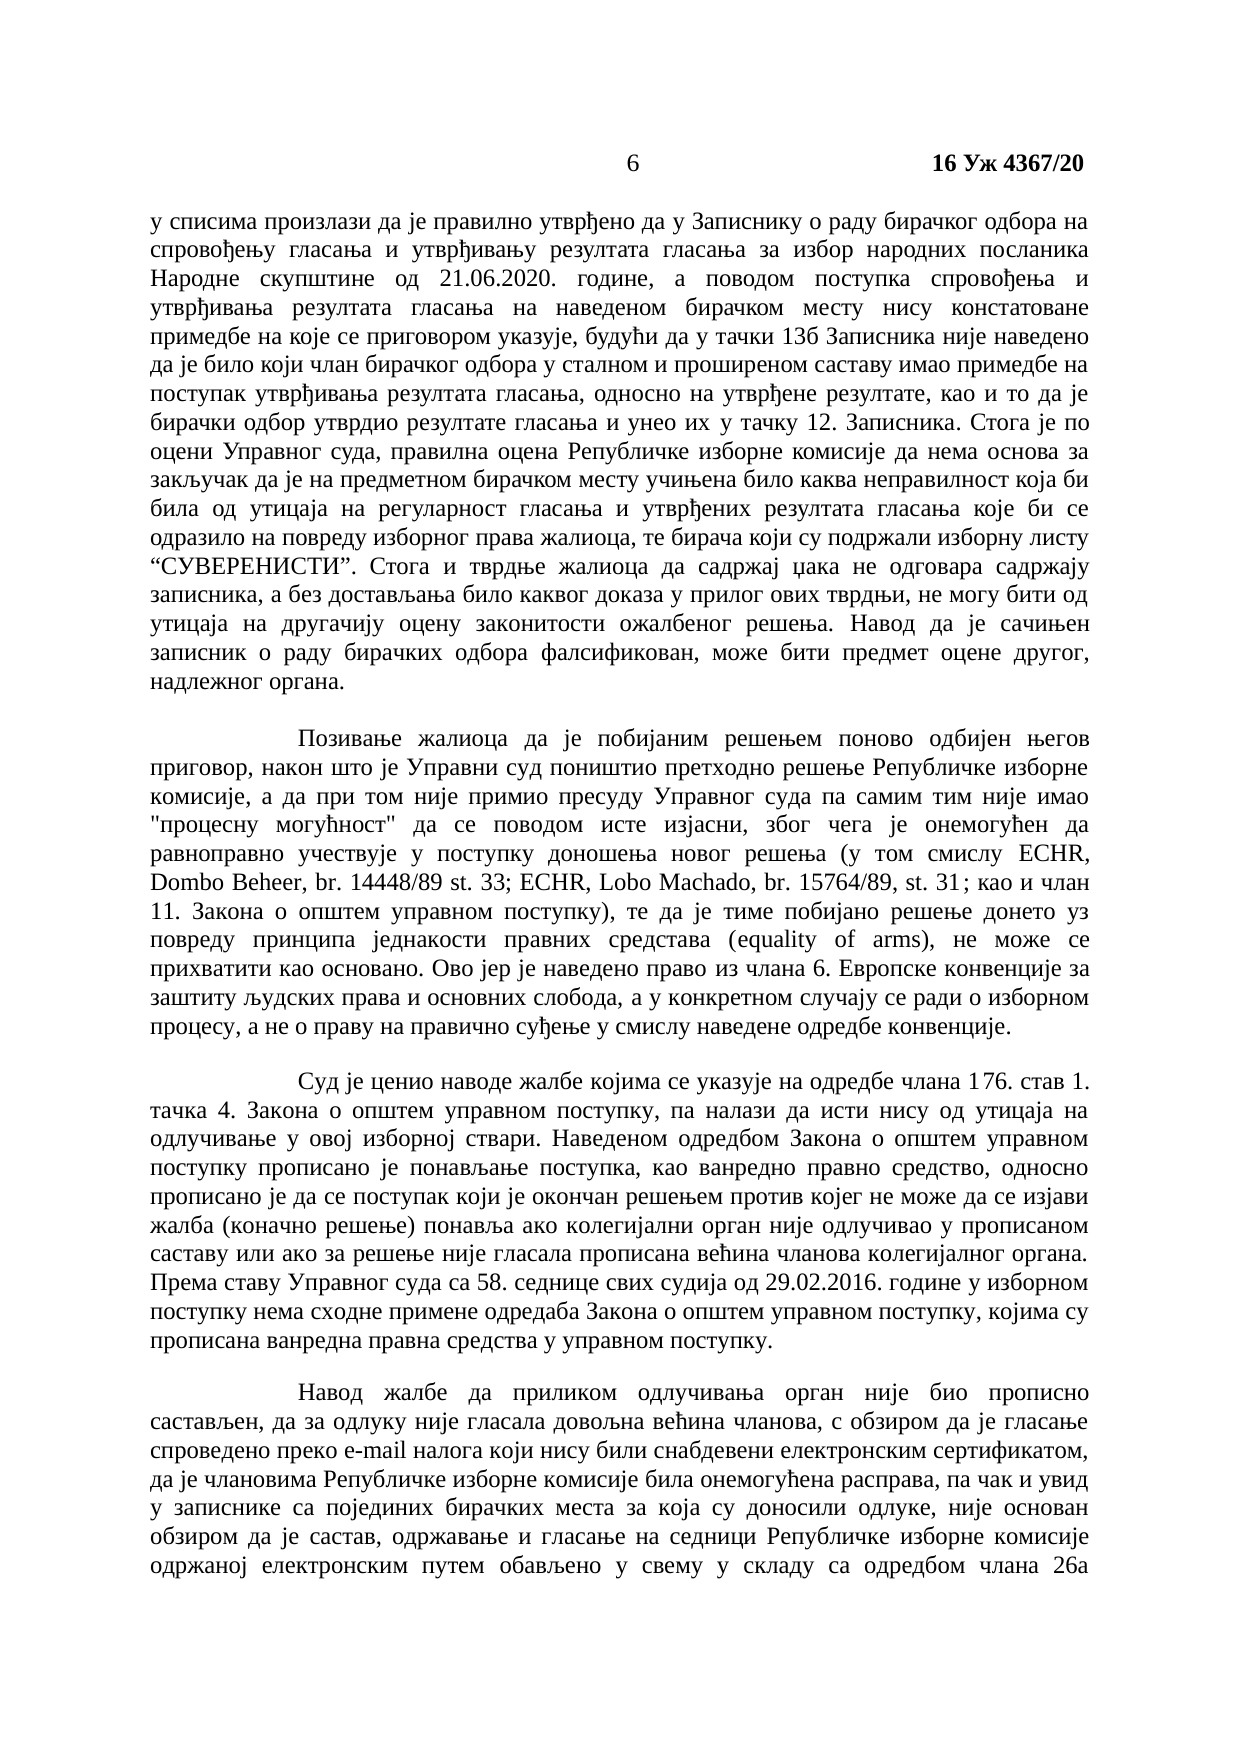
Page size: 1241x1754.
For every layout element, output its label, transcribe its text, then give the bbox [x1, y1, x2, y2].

text у списима произлази да је правилно утврђено да у Записнику о раду бирачког одбора на спровођењу гласања и утврђивању резултата гласања за избор народних посланика Народне скупштине од 21.06.2020. године, а поводом поступка спровођења и утврђивања резултата гласања на наведеном бирачком месту нису констатоване примедбе на које се приговором указује, будући да у тачки 13б Записника није наведено да је било који члан бирачког одбора у сталном и проширеном саставу имао примедбе на поступак утврђивања резултата гласања, односно на утврђене резултате, као и то да је бирачки одбор утврдио резултате гласања и унео их у тачку 12. Записника. Стога је по оцени Управног суда, правилна оцена Републичке изборне комисије да нема основа за закључак да је на предметном бирачком месту учињена било каква неправилност која би била од утицаја на регуларност гласања и утврђених резултата гласања које би се одразило на повреду изборног права жалиоца, те бирача који су подржали изборну листу “СУВЕРЕНИСТИ”. Стога и тврдње жалиоца да садржај џака не одговара садржају записника, а без достављања било каквог доказа у прилог ових тврдњи, не могу бити од утицаја на другачију оцену законитости ожалбеног решења. Навод да је сачињен записник о раду бирачких одбора фалсификован, може бити предмет оцене другог, надлежног органа. [150, 206, 1090, 694]
text Позивање жалиоца да је побијаним решењем поново одбијен његов приговор, након што је Управни суд поништио претходно решење Републичке изборне комисије, а да при том није примио пресуду Управног суда па самим тим није имао "процесну могућност" да се поводом исте изјасни, због чега је онемогућен да равноправно учествује у поступку доношења новог решења (у том смислу ECHR, Dombo Beheer, br. 14448/89 st. 33; ECHR, Lobo Machado, br. 15764/89, st. 31; као и члан 11. Закона о општем управном поступку), те да је тиме побијано решење донето уз повреду принципа једнакости правних средстава (equality of arms), не може се прихватити као основано. Ово јер је наведено право из члана 6. Европске конвенције за заштиту људских права и основних слобода, а у конкретном случају се ради о изборном процесу, а не о праву на правично суђење у смислу наведене одредбе конвенције. [150, 723, 1090, 1039]
text Суд је ценио наводе жалбе којима се указује на одредбе члана 176. став 1. тачка 4. Закона о општем управном поступку, па налази да исти нису од утицаја на одлучивање у овој изборној ствари. Наведеном одредбом Закона о општем управном поступку прописано је понављање поступка, као ванредно правно средство, односно прописано је да се поступак који је окончан решењем против којег не може да се изјави жалба (коначно решење) понавља ако колегијални орган није одлучивао у прописаном саставу или ако за решење није гласала прописана већина чланова колегијалног органа. Према ставу Управног суда са 58. седнице свих судија од 29.02.2016. године у изборном поступку нема сходне примене одредаба Закона о општем управном поступку, којима су прописана ванредна правна средства у управном поступку. [150, 1066, 1090, 1353]
text Навод жалбе да приликом одлучивања орган није био прописно састављен, да за одлуку није гласала довољна већина чланова, с обзиром да је гласање спроведено преко e-mail налога који нису били снабдевени електронским сертификатом, да је члановима Републичке изборне комисије била онемогућена расправа, па чак и увид у записнике са појединих бирачких места за која су доносили одлуке, није основан обзиром да је састав, одржавање и гласање на седници Републичке изборне комисије одржаној електронским путем обављено у свему у складу са одредбом члана 26а [150, 1377, 1090, 1579]
